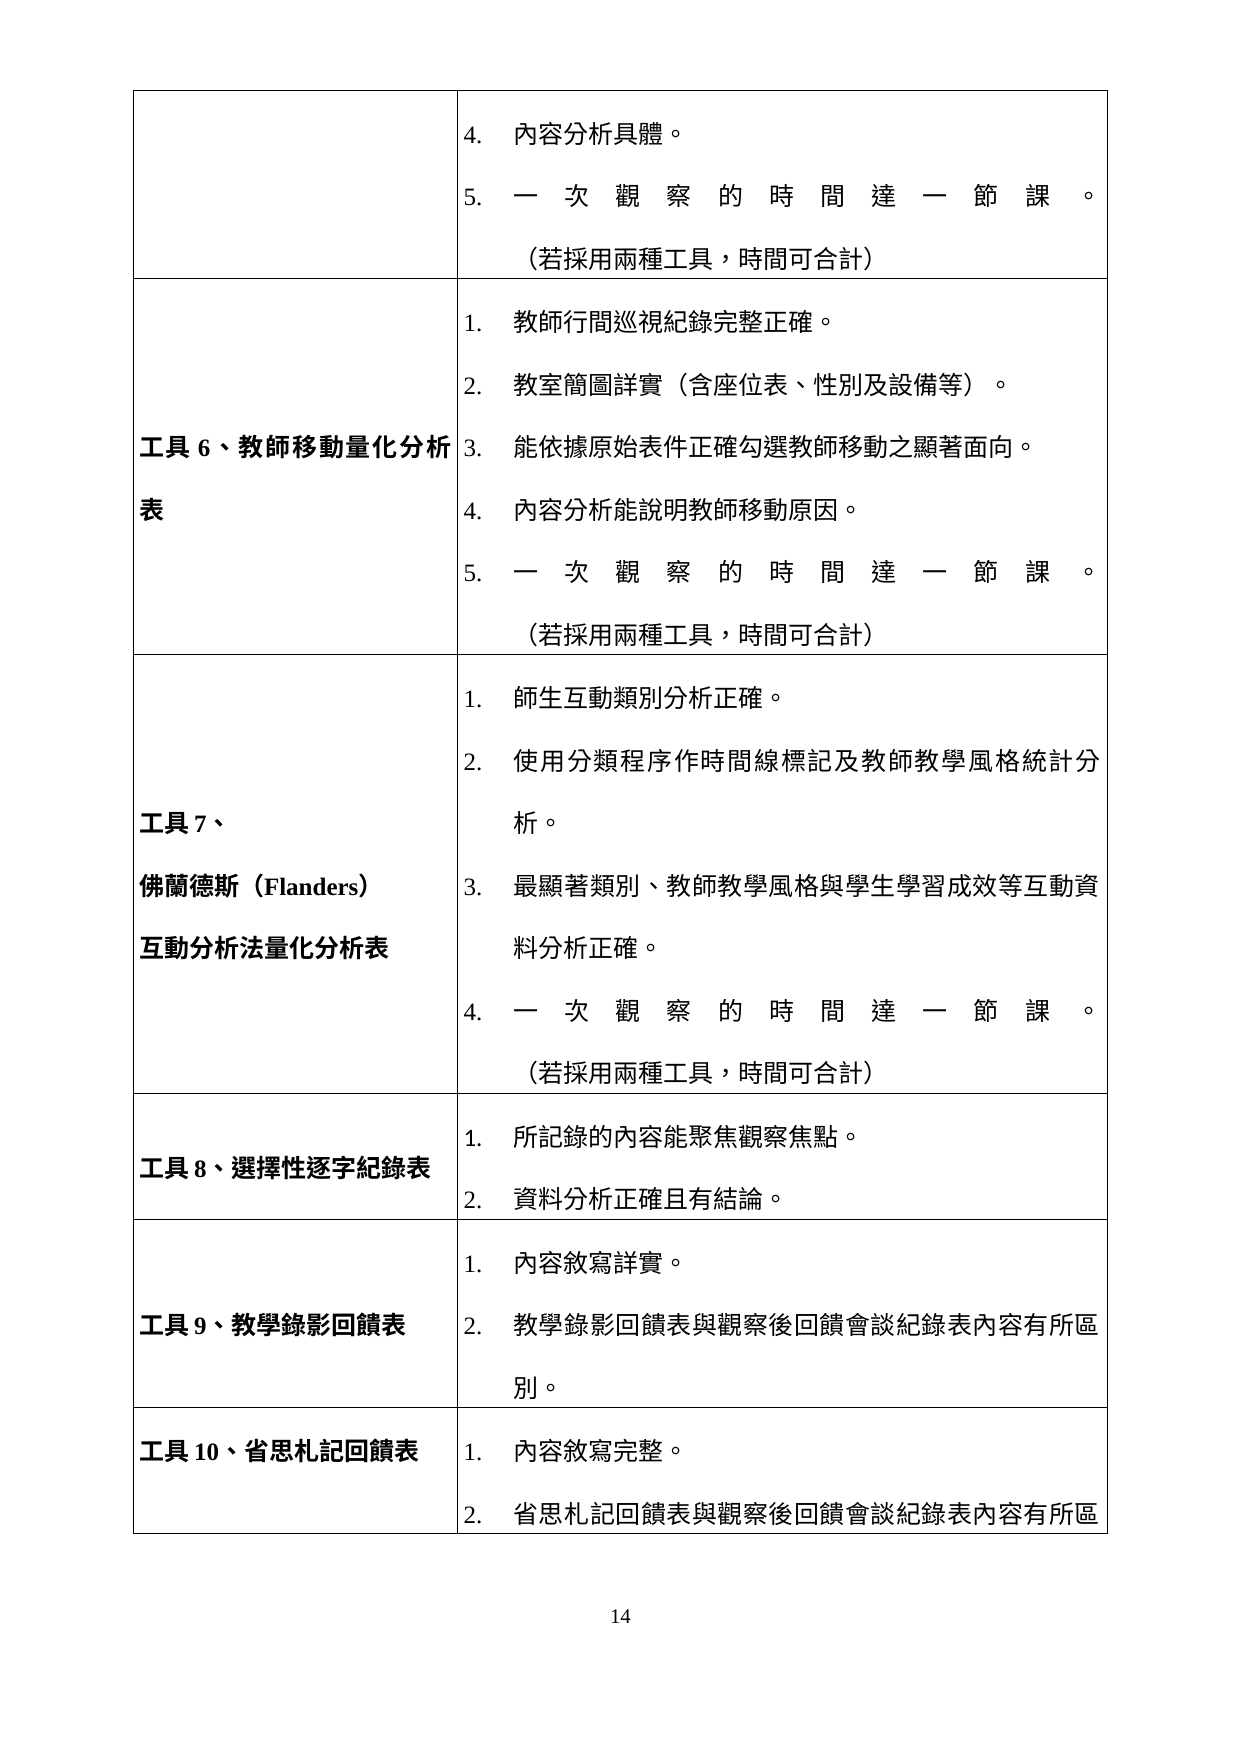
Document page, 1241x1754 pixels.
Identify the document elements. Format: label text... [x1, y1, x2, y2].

table_cell 工具6、教師移動量化分析表 [134, 279, 457, 654]
table_cell [134, 91, 457, 278]
table_cell 內容敘寫完整。 省思札記回饋表與觀察後回饋會談紀錄表內容有所區別。 [458, 1408, 1107, 1533]
table_cell 工具10、省思札記回饋表 [134, 1408, 457, 1533]
table_cell 師生互動類別分析正確。 使用分類程序作時間線標記及教師教學風格統計分析。 最顯著類別、教師教學風格與學生學習成效等互動資料分析正確。 一次觀察的時間達一節課。 （若採用兩種工具，時間可合計） [458, 655, 1107, 1093]
table_cell 工具8、選擇性逐字紀錄表 [134, 1094, 457, 1219]
table_cell 所記錄的內容能聚焦觀察焦點。 資料分析正確且有結論。 [458, 1094, 1107, 1219]
table_cell 工具7、 佛蘭德斯（Flanders） 互動分析法量化分析表 [134, 655, 457, 1093]
table_cell 教師行間巡視紀錄完整正確。 教室簡圖詳實（含座位表、性別及設備等）。 能依據原始表件正確勾選教師移動之顯著面向。 內容分析能說明教師移動原因。 一次觀察的時間達一節課。 （若採用兩種工具，時間可合計） [458, 279, 1107, 654]
table_cell 學生學習情形的符號記載正確。 每個循環觀察時間記載正確。 量化分析數據正確。 內容分析具體。 一次觀察的時間達一節課。 （若採用兩種工具，時間可合計） [458, 91, 1107, 278]
table_cell 工具9、教學錄影回饋表 [134, 1220, 457, 1407]
table_cell 內容敘寫詳實。 教學錄影回饋表與觀察後回饋會談紀錄表內容有所區別。 [458, 1220, 1107, 1407]
